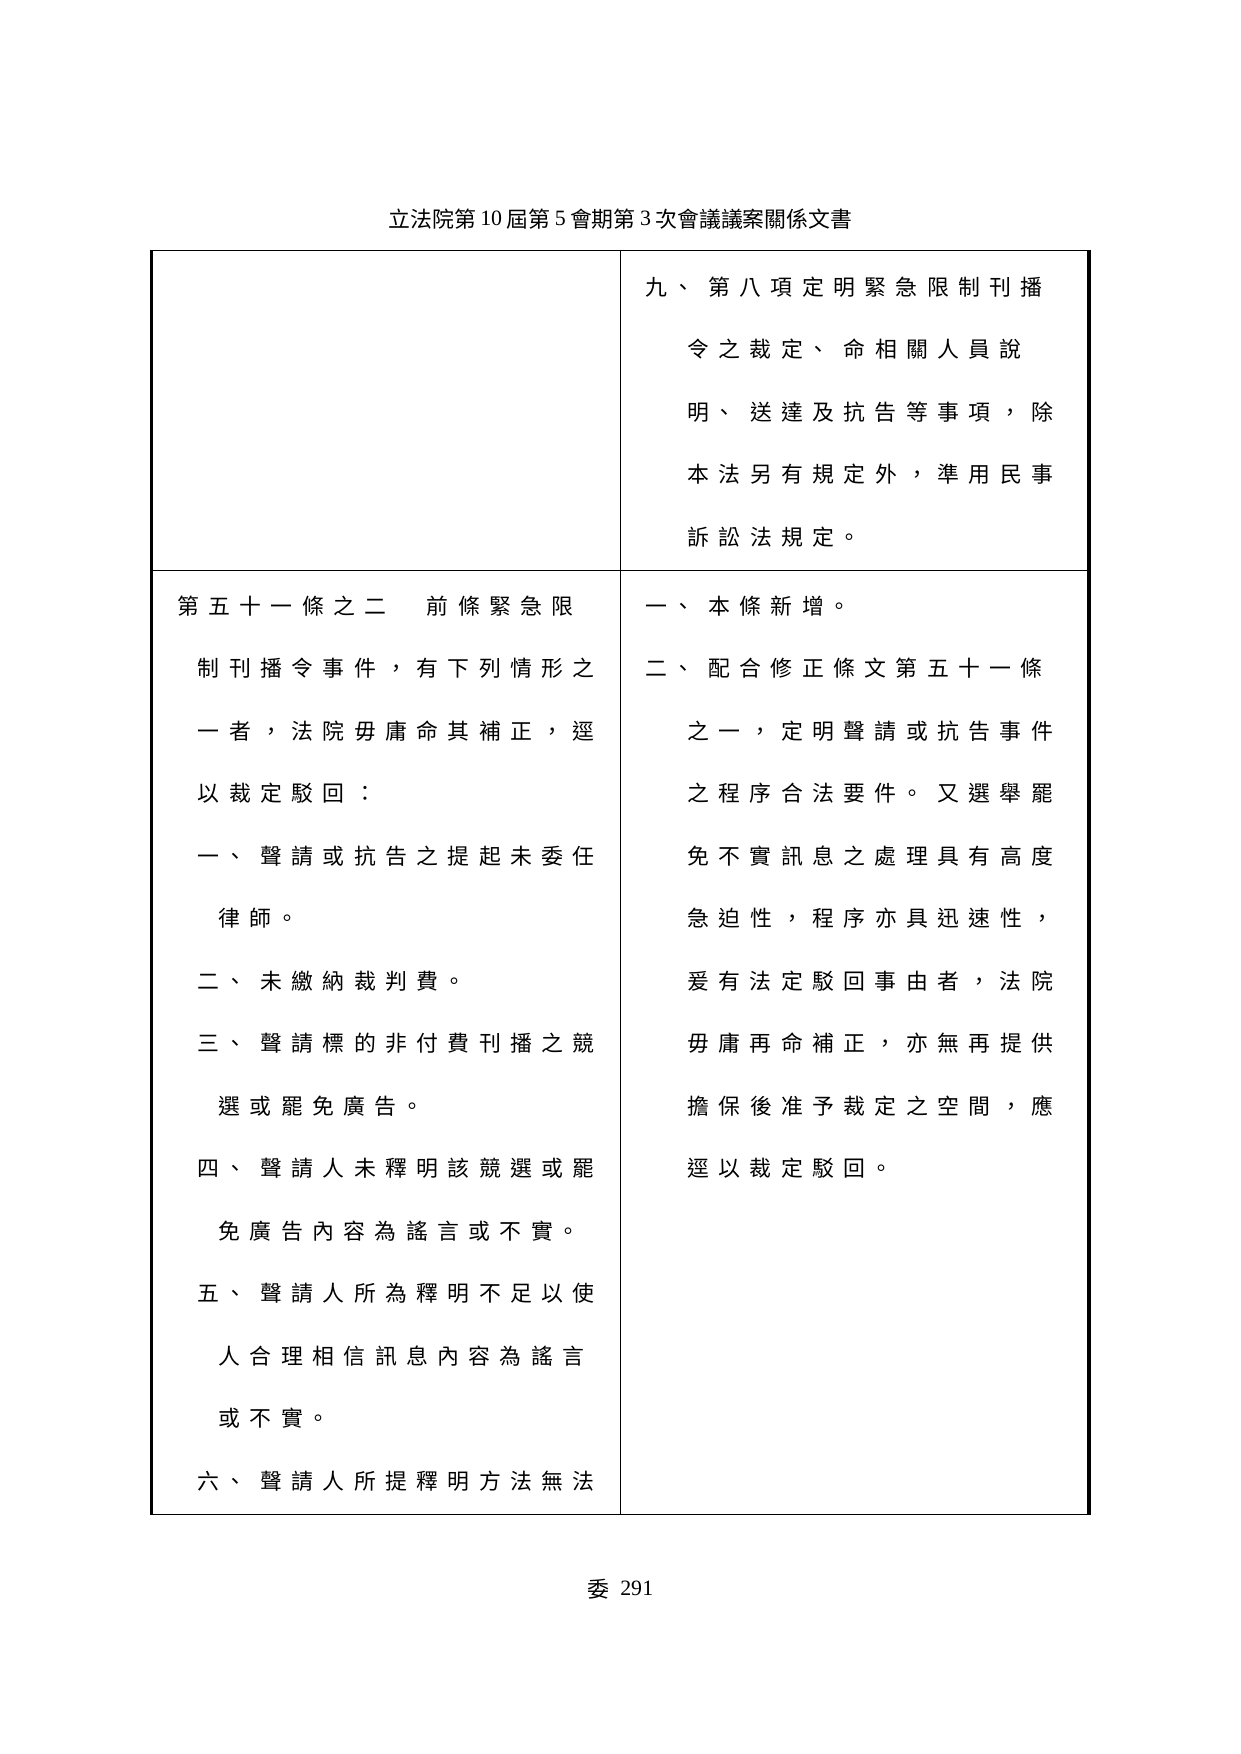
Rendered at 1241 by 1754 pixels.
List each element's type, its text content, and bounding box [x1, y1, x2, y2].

table_cell 九、第八項定明緊急限制刊播令之裁定、命相關人員說明、送達及抗告等事項，除本法另有規定外，準用民事訴訟法規定。 [621, 251, 1087, 569]
table_cell [153, 251, 620, 569]
table_cell 第五十一條之二 前條緊急限制刊播令事件，有下列情形之一者，法院毋庸命其補正，逕以裁定駁回： 一、聲請或抗告之提起未委任律師。 二、未繳納裁判費。 三、聲請標的非付費刊播之競選或罷免廣告。 四、聲請人未釋明該競選或罷免廣告內容為謠言或不實。 五、聲請人所為釋明不足以使人合理相信訊息內容為謠言或不實。 六、聲請人所提釋明方法無法 [153, 571, 620, 1514]
table_cell 一、本條新增。 二、配合修正條文第五十一條之一，定明聲請或抗告事件之程序合法要件。又選舉罷免不實訊息之處理具有高度急迫性，程序亦具迅速性，爰有法定駁回事由者，法院毋庸再命補正，亦無再提供擔保後准予裁定之空間，應逕以裁定駁回。 [621, 571, 1087, 1514]
